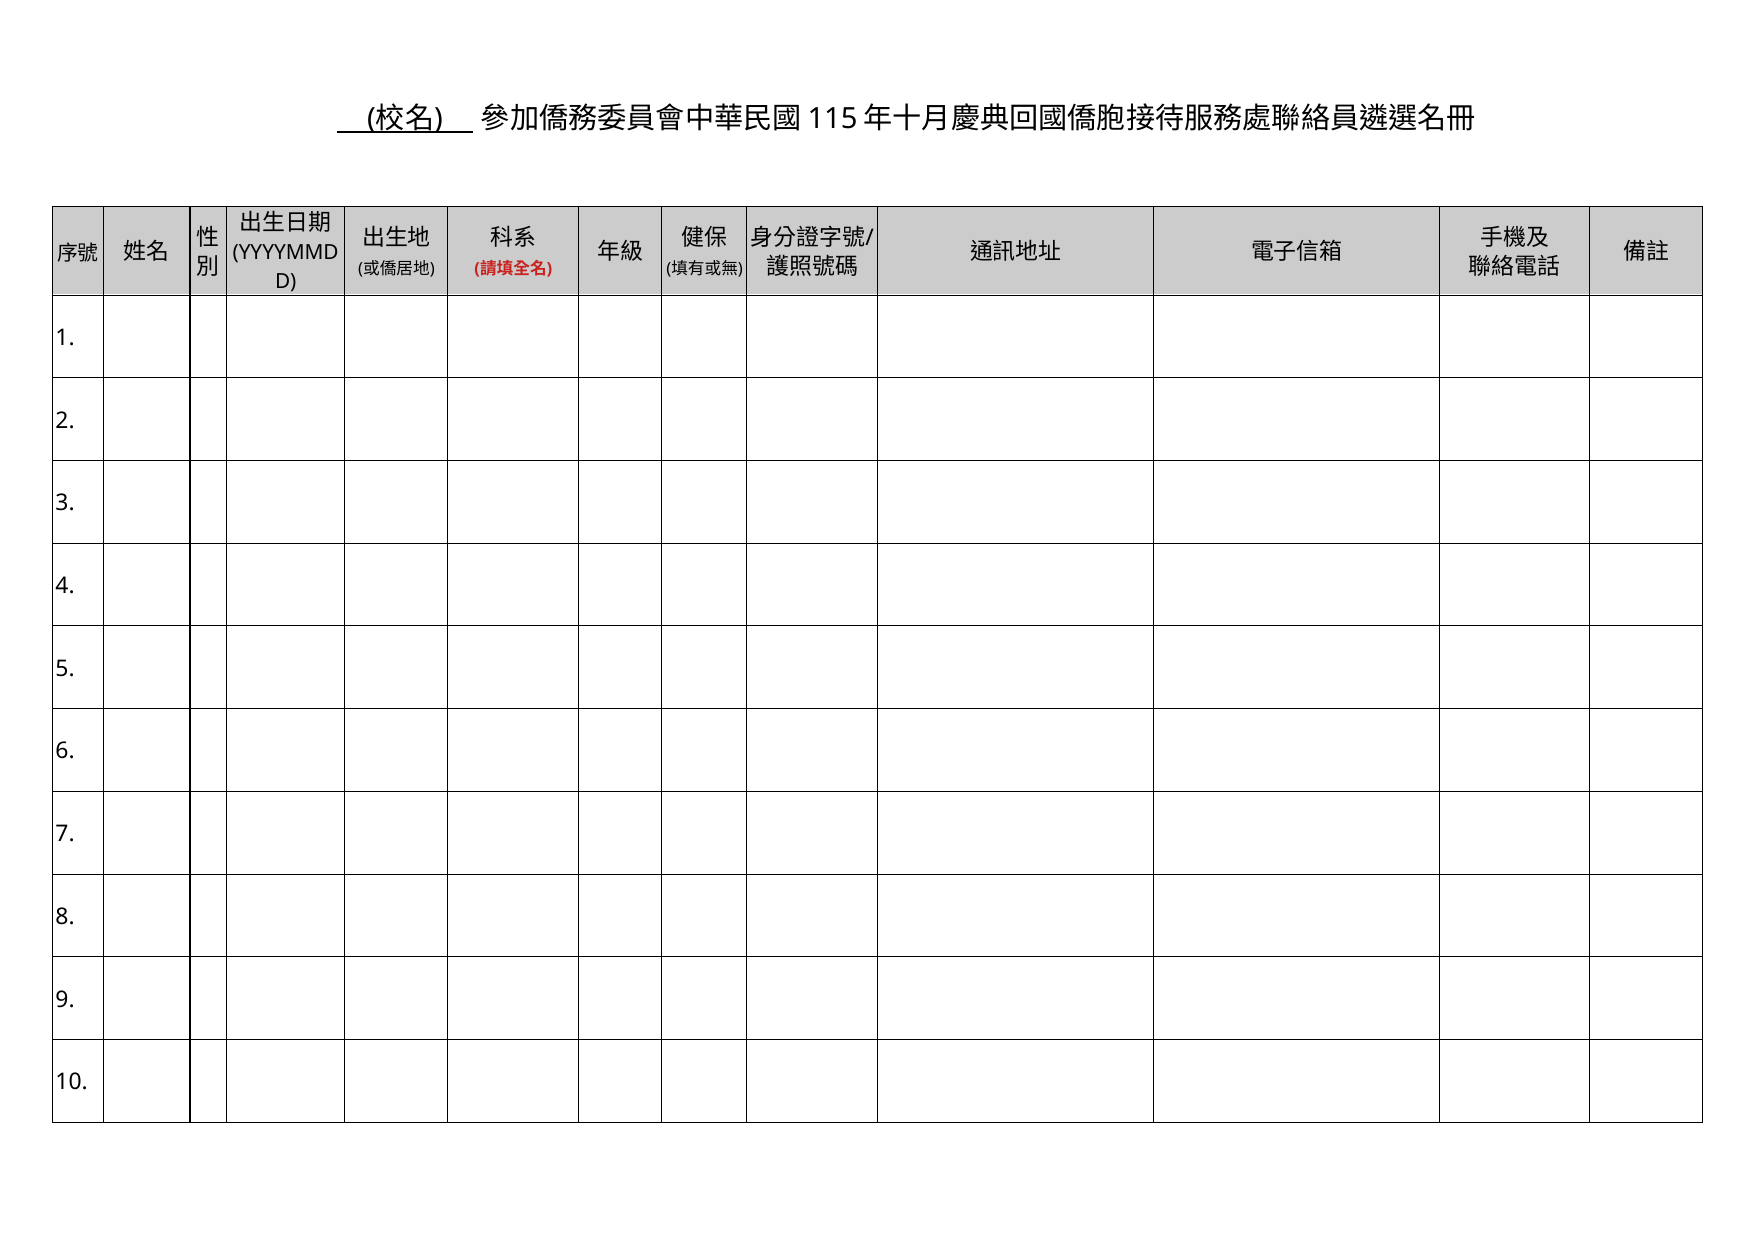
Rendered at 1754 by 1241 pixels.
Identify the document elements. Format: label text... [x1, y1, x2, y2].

table_cell [662, 296, 746, 377]
table_header 性別 [191, 207, 226, 294]
table_cell [104, 378, 189, 460]
table_header 手機及 聯絡電話 [1440, 207, 1589, 294]
table_cell [747, 1040, 877, 1122]
table_header 姓名 [104, 207, 189, 294]
table_cell [579, 461, 661, 543]
table_cell [53, 709, 103, 791]
table_cell [662, 792, 746, 873]
table_cell [345, 378, 447, 460]
table_cell [662, 544, 746, 625]
table_cell [579, 1040, 661, 1122]
table_cell [104, 875, 189, 956]
table_cell [1440, 1040, 1589, 1122]
table_cell [104, 792, 189, 873]
table_cell [878, 792, 1153, 873]
table_cell [878, 709, 1153, 791]
table_cell [1154, 626, 1439, 708]
table_cell [1154, 1040, 1439, 1122]
table_cell [448, 461, 578, 543]
table_cell [345, 792, 447, 873]
table_cell [878, 1040, 1153, 1122]
table_cell [662, 709, 746, 791]
table_cell [53, 875, 103, 956]
table_cell [579, 792, 661, 873]
table_cell [747, 626, 877, 708]
table_cell [579, 378, 661, 460]
table_cell [1440, 461, 1589, 543]
table_cell [662, 461, 746, 543]
table_cell [1440, 957, 1589, 1039]
table_cell [227, 626, 344, 708]
table_cell [53, 626, 103, 708]
table_cell [1154, 296, 1439, 377]
table_cell [878, 875, 1153, 956]
table_cell [1440, 792, 1589, 873]
table_header 備註 [1590, 207, 1702, 294]
table_cell [448, 626, 578, 708]
table_cell [579, 709, 661, 791]
table_cell [191, 792, 226, 873]
table_cell [1154, 875, 1439, 956]
table_cell [747, 875, 877, 956]
table_cell [227, 378, 344, 460]
table_header 科系 (請填全名) [448, 207, 578, 294]
table_cell [53, 1040, 103, 1122]
table_cell [747, 792, 877, 873]
table_header 年級 [579, 207, 661, 294]
table_cell [1590, 378, 1702, 460]
table_cell [345, 957, 447, 1039]
table_cell [104, 296, 189, 377]
table_cell [579, 296, 661, 377]
table_cell [1440, 709, 1589, 791]
table_cell [227, 792, 344, 873]
table_cell [53, 461, 103, 543]
table_cell [191, 461, 226, 543]
table_cell [1590, 709, 1702, 791]
table_cell [448, 957, 578, 1039]
table_cell [191, 875, 226, 956]
table_cell [191, 709, 226, 791]
table_cell [1590, 875, 1702, 956]
table_cell [191, 378, 226, 460]
table_cell [1154, 378, 1439, 460]
table_cell [448, 544, 578, 625]
table_cell [878, 544, 1153, 625]
table_cell [747, 544, 877, 625]
table_cell [878, 626, 1153, 708]
table_cell [53, 544, 103, 625]
table_header 出生地 (或僑居地) [345, 207, 447, 294]
table_cell [747, 378, 877, 460]
table_cell [579, 957, 661, 1039]
table_cell [747, 957, 877, 1039]
table_cell [227, 461, 344, 543]
table_cell [448, 1040, 578, 1122]
table_cell [1440, 378, 1589, 460]
table_cell [662, 957, 746, 1039]
table_cell [227, 875, 344, 956]
table_cell [345, 296, 447, 377]
table_cell [579, 544, 661, 625]
table_cell [747, 296, 877, 377]
table_cell [104, 957, 189, 1039]
table_header 通訊地址 [878, 207, 1153, 294]
table_cell [1154, 709, 1439, 791]
table_cell [1154, 792, 1439, 873]
table_cell [1154, 957, 1439, 1039]
table_cell [448, 709, 578, 791]
table_cell [104, 709, 189, 791]
table_cell [191, 1040, 226, 1122]
table_header 電子信箱 [1154, 207, 1439, 294]
table_header 健保 (填有或無) [662, 207, 746, 294]
table_cell [878, 957, 1153, 1039]
table_cell [1590, 544, 1702, 625]
table_cell [345, 875, 447, 956]
table_cell [345, 461, 447, 543]
table_cell [345, 626, 447, 708]
table_cell [104, 1040, 189, 1122]
table_cell [345, 1040, 447, 1122]
table_cell [104, 626, 189, 708]
table_cell [104, 461, 189, 543]
table_cell [1440, 875, 1589, 956]
table_cell [191, 296, 226, 377]
table_cell [579, 875, 661, 956]
table_cell [662, 626, 746, 708]
table_cell [448, 378, 578, 460]
table_cell [53, 792, 103, 873]
table_cell [227, 1040, 344, 1122]
table_cell [104, 544, 189, 625]
table_cell [227, 709, 344, 791]
table_cell [53, 957, 103, 1039]
table_cell [579, 626, 661, 708]
table_cell [1154, 544, 1439, 625]
table_cell [227, 296, 344, 377]
table_header 出生日期 (YYYYMMDD) [227, 207, 344, 294]
table_cell [1590, 1040, 1702, 1122]
table_cell [191, 544, 226, 625]
table_cell [1590, 792, 1702, 873]
table_cell [1590, 461, 1702, 543]
table_cell [448, 296, 578, 377]
table_cell [191, 957, 226, 1039]
table_cell [345, 544, 447, 625]
table_cell [878, 378, 1153, 460]
table_cell [662, 875, 746, 956]
table_cell [1440, 296, 1589, 377]
table_cell [448, 875, 578, 956]
table_cell [448, 792, 578, 873]
table_cell [878, 296, 1153, 377]
table_cell [878, 461, 1153, 543]
table_cell [747, 461, 877, 543]
table_cell [1440, 626, 1589, 708]
table_cell [1590, 296, 1702, 377]
table_cell [1590, 957, 1702, 1039]
table_header 身分證字號/護照號碼 [747, 207, 877, 294]
table_cell [662, 378, 746, 460]
table_cell [227, 544, 344, 625]
table_header 序號 [53, 207, 103, 294]
table_cell [747, 709, 877, 791]
table_cell [662, 1040, 746, 1122]
table_cell [345, 709, 447, 791]
table_cell [1590, 626, 1702, 708]
table_cell [227, 957, 344, 1039]
table_cell [53, 378, 103, 460]
table_cell [53, 296, 103, 377]
table_cell [191, 626, 226, 708]
table_cell [1440, 544, 1589, 625]
table_cell [1154, 461, 1439, 543]
